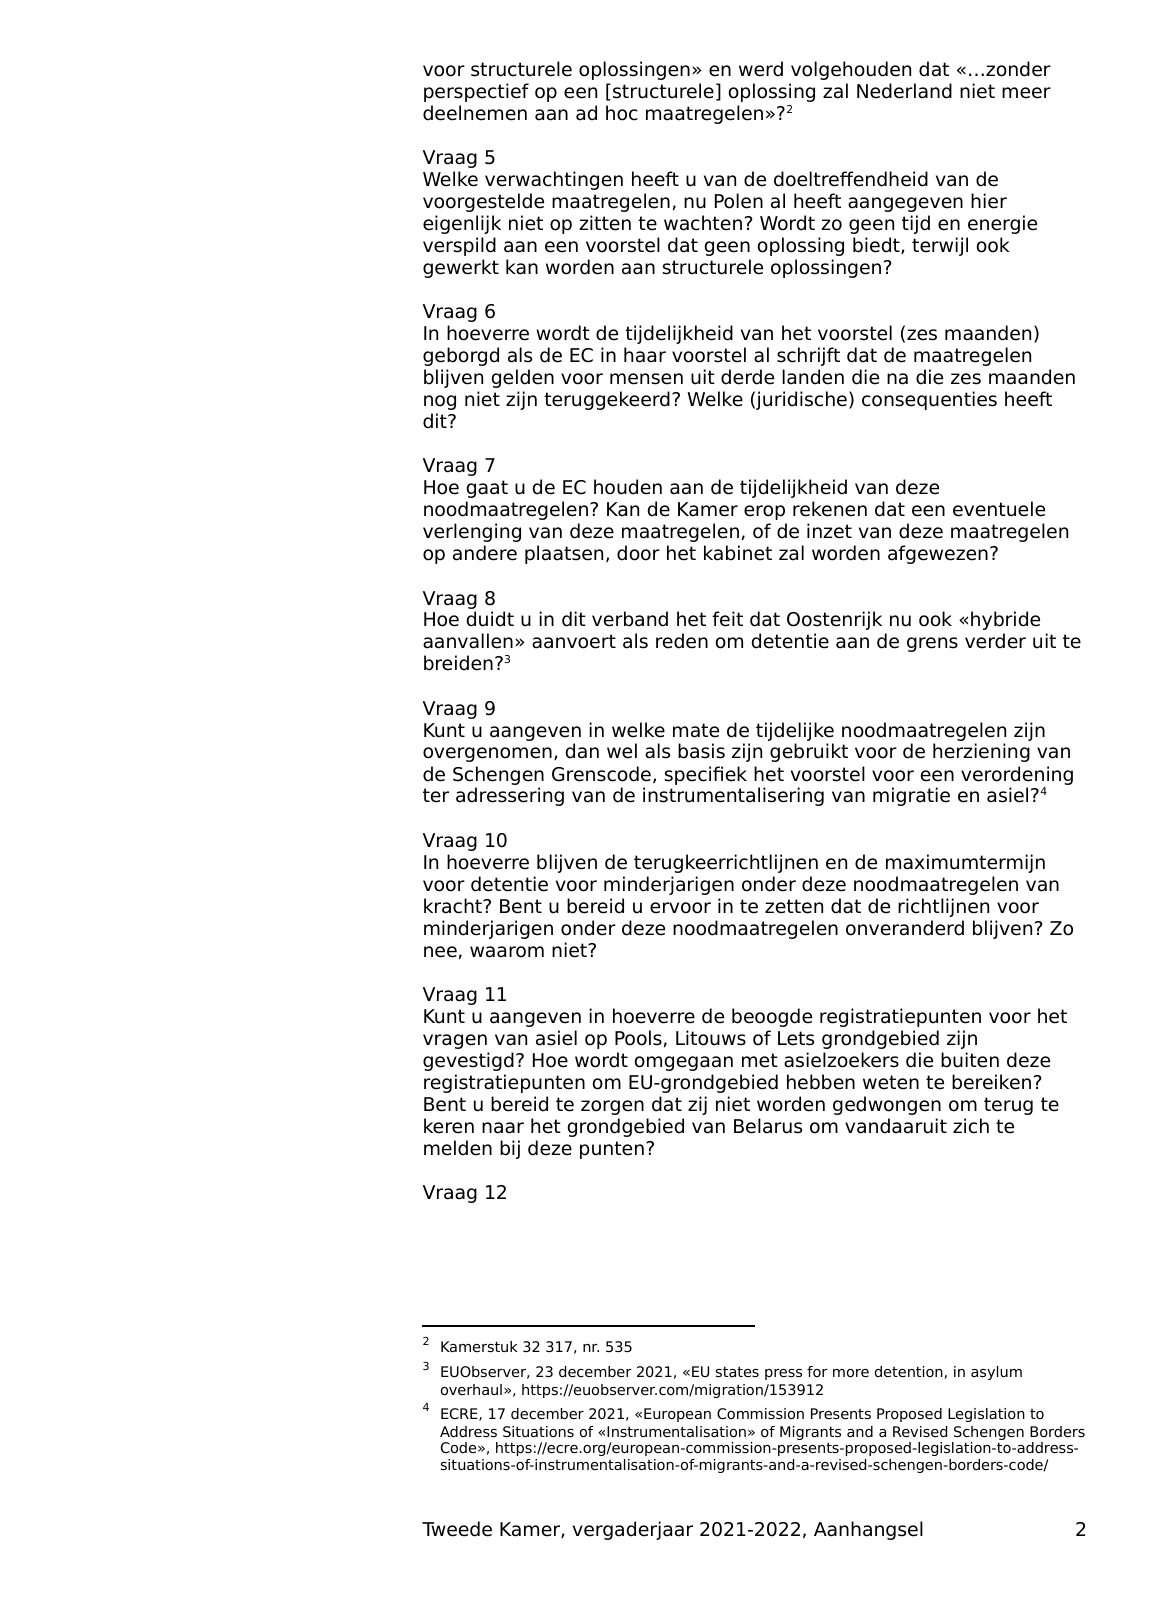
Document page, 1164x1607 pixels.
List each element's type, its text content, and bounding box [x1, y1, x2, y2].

text Vraag 7 [422, 455, 1087, 477]
text Vraag 5 [422, 147, 1087, 169]
text Vraag 11 [422, 984, 1087, 1006]
text Vraag 6 [422, 301, 1087, 323]
text In hoeverre blijven de terugkeerrichtlijnen en de maximumtermijn voor detentie voor minderjarigen onder deze noodmaatregelen van kracht? Bent u bereid u ervoor in te zetten dat de richtlijnen voor minderjarigen onder deze noodmaatregelen onveranderd blijven? Zo nee, waarom niet? [422, 852, 1087, 961]
text Kunt u aangeven in hoeverre de beoogde registratiepunten voor het vragen van asiel op Pools, Litouws of Lets grondgebied zijn gevestigd? Hoe wordt omgegaan met asielzoekers die buiten deze registratiepunten om EU-grondgebied hebben weten te bereiken? Bent u bereid te zorgen dat zij niet worden gedwongen om terug te keren naar het grondgebied van Belarus om vandaaruit zich te melden bij deze punten? [422, 1006, 1087, 1159]
text voor structurele oplossingen» en werd volgehouden dat «…zonder perspectief op een [structurele] oplossing zal Nederland niet meer deelnemen aan ad hoc maatregelen»? [422, 59, 1087, 125]
text EUObserver, 23 december 2021, «EU states press for more detention, in asylum overhaul», https://euobserver.com/migration/153912 [422, 1360, 1087, 1399]
text ECRE, 17 december 2021, «European Commission Presents Proposed Legislation to Address Situations of «Instrumentalisation» of Migrants and a Revised Schengen Borders Code», https://ecre.org/european-commission-presents-proposed-legislation-to-address-situations-of-instrumentalisation-of-migrants-and-a-revised-schengen-borders-code/ [422, 1402, 1087, 1474]
text Kamerstuk 32 317, nr. 535 [422, 1335, 1087, 1357]
text Hoe gaat u de EC houden aan de tijdelijkheid van deze noodmaatregelen? Kan de Kamer erop rekenen dat een eventuele verlenging van deze maatregelen, of de inzet van deze maatregelen op andere plaatsen, door het kabinet zal worden afgewezen? [422, 477, 1087, 565]
text In hoeverre wordt de tijdelijkheid van het voorstel (zes maanden) geborgd als de EC in haar voorstel al schrijft dat de maatregelen blijven gelden voor mensen uit derde landen die na die zes maanden nog niet zijn teruggekeerd? Welke (juridische) consequenties heeft dit? [422, 323, 1087, 433]
text Vraag 8 [422, 587, 1087, 609]
text Kunt u aangeven in welke mate de tijdelijke noodmaatregelen zijn overgenomen, dan wel als basis zijn gebruikt voor de herziening van de Schengen Grenscode, specifiek het voorstel voor een verordening ter adressering van de instrumentalisering van migratie en asiel? [422, 719, 1087, 807]
text Vraag 10 [422, 829, 1087, 852]
text Hoe duidt u in dit verband het feit dat Oostenrijk nu ook «hybride aanvallen» aanvoert als reden om detentie aan de grens verder uit te breiden? [422, 609, 1087, 675]
text Vraag 12 [422, 1182, 1087, 1204]
text Welke verwachtingen heeft u van de doeltreffendheid van de voorgestelde maatregelen, nu Polen al heeft aangegeven hier eigenlijk niet op zitten te wachten? Wordt zo geen tijd en energie verspild aan een voorstel dat geen oplossing biedt, terwijl ook gewerkt kan worden aan structurele oplossingen? [422, 169, 1087, 279]
text Vraag 9 [422, 697, 1087, 719]
